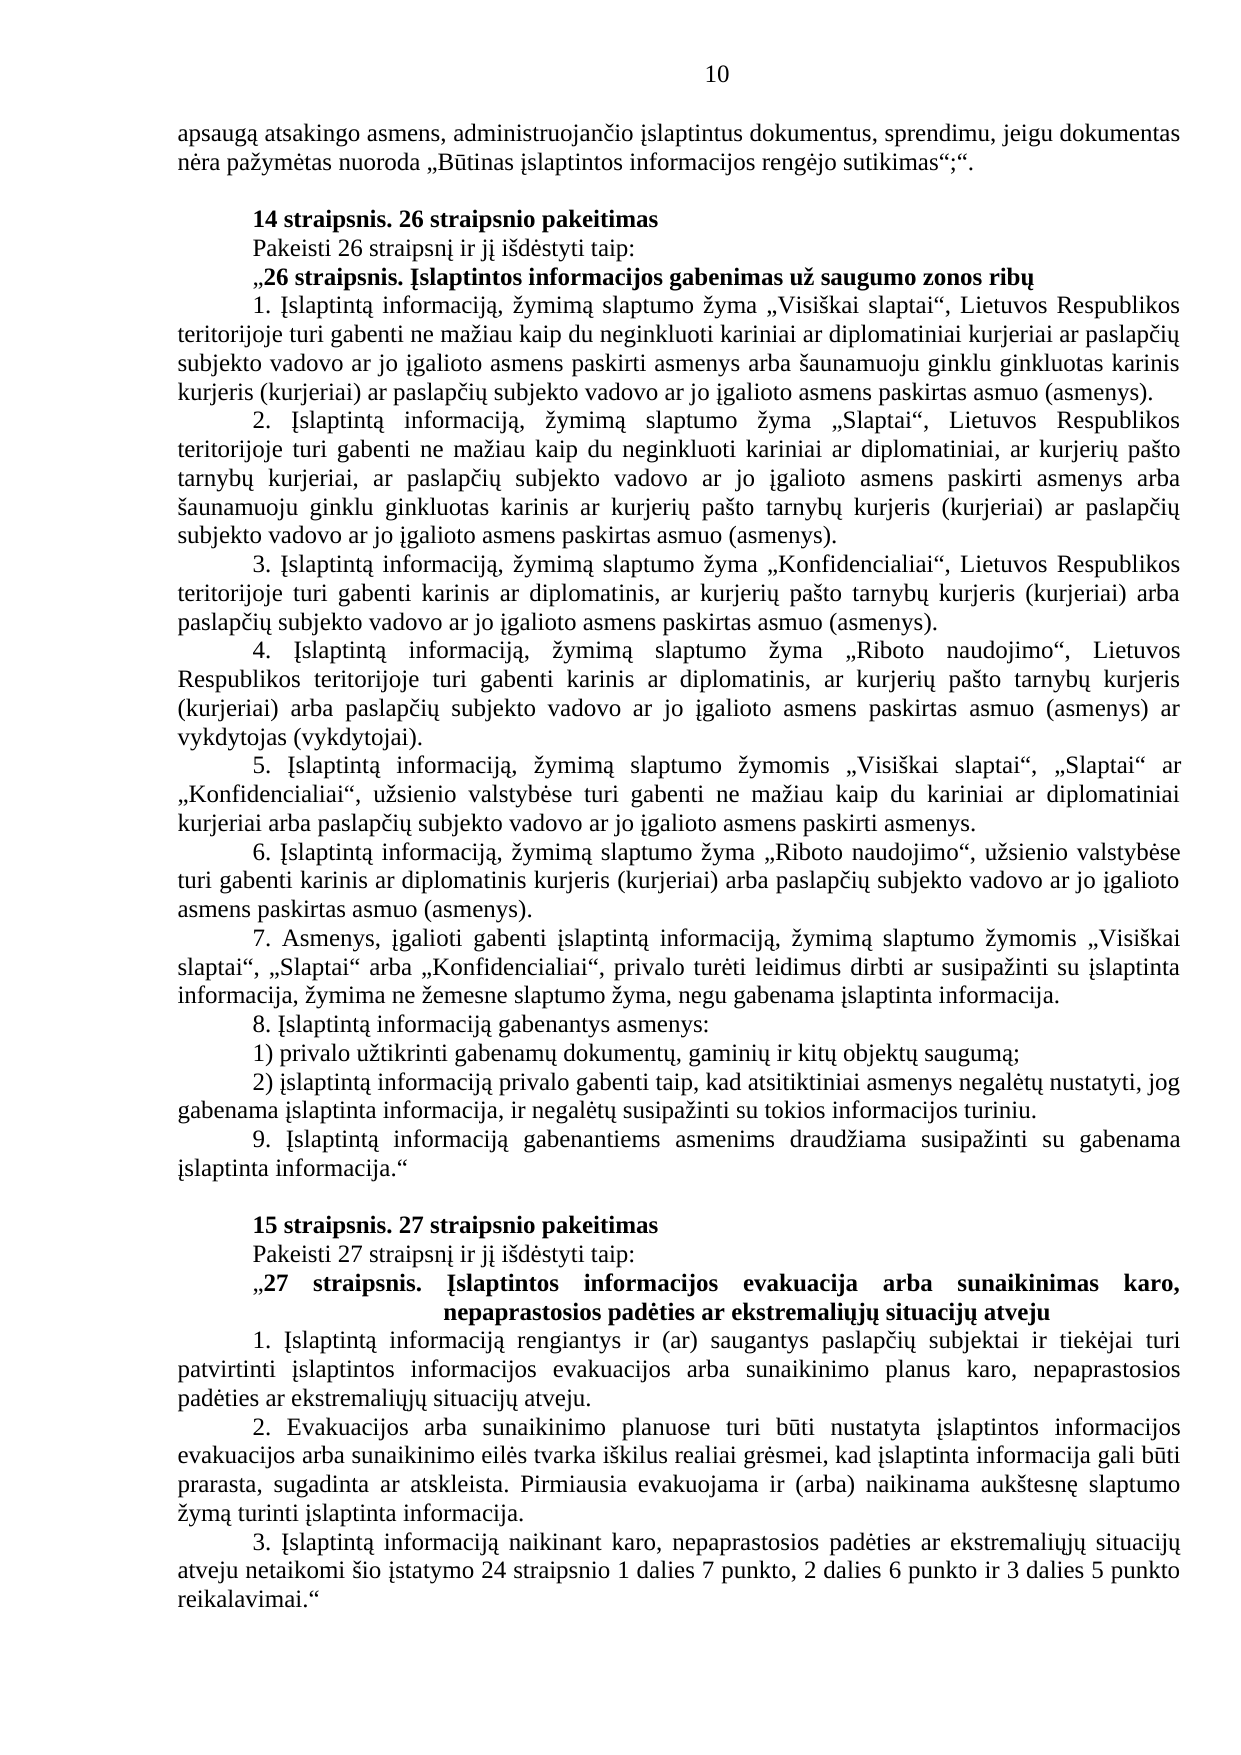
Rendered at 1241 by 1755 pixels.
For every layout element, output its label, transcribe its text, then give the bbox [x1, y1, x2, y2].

text „26 straipsnis. Įslaptintos informacijos gabenimas už saugumo zonos ribų [177, 262, 1181, 291]
text 2) įslaptintą informaciją privalo gabenti taip, kad atsitiktiniai asmenys negalėtų nustatyti, jog gabenama įslaptinta informacija, ir negalėtų susipažinti su tokios informacijos turiniu. [177, 1067, 1181, 1124]
text 1. Įslaptintą informaciją rengiantys ir (ar) saugantys paslapčių subjektai ir tiekėjai turi patvirtinti įslaptintos informacijos evakuacijos arba sunaikinimo planus karo, nepaprastosios padėties ar ekstremaliųjų situacijų atveju. [177, 1326, 1181, 1412]
text 6. Įslaptintą informaciją, žymimą slaptumo žyma „Riboto naudojimo“, užsienio valstybėse turi gabenti karinis ar diplomatinis kurjeris (kurjeriai) arba paslapčių subjekto vadovo ar jo įgalioto asmens paskirtas asmuo (asmenys). [177, 837, 1181, 923]
text 14 straipsnis. 26 straipsnio pakeitimas [177, 204, 1181, 233]
text „27 straipsnis. Įslaptintos informacijos evakuacija arba sunaikinimas karo, nepaprastosios padėties ar ekstremaliųjų situacijų atveju [252, 1268, 1181, 1326]
text apsaugą atsakingo asmens, administruojančio įslaptintus dokumentus, sprendimu, jeigu dokumentas nėra pažymėtas nuoroda „Būtinas įslaptintos informacijos rengėjo sutikimas“;“. [177, 118, 1181, 176]
text 8. Įslaptintą informaciją gabenantys asmenys: [177, 1009, 1181, 1038]
text 3. Įslaptintą informaciją, žymimą slaptumo žyma „Konfidencialiai“, Lietuvos Respublikos teritorijoje turi gabenti karinis ar diplomatinis, ar kurjerių pašto tarnybų kurjeris (kurjeriai) arba paslapčių subjekto vadovo ar jo įgalioto asmens paskirtas asmuo (asmenys). [177, 549, 1181, 636]
text 15 straipsnis. 27 straipsnio pakeitimas [177, 1211, 1181, 1239]
text 2. Evakuacijos arba sunaikinimo planuose turi būti nustatyta įslaptintos informacijos evakuacijos arba sunaikinimo eilės tvarka iškilus realiai grėsmei, kad įslaptinta informacija gali būti prarasta, sugadinta ar atskleista. Pirmiausia evakuojama ir (arba) naikinama aukštesnę slaptumo žymą turinti įslaptinta informacija. [177, 1412, 1181, 1527]
text 5. Įslaptintą informaciją, žymimą slaptumo žymomis „Visiškai slaptai“, „Slaptai“ ar „Konfidencialiai“, užsienio valstybėse turi gabenti ne mažiau kaip du kariniai ar diplomatiniai kurjeriai arba paslapčių subjekto vadovo ar jo įgalioto asmens paskirti asmenys. [177, 751, 1181, 837]
text 3. Įslaptintą informaciją naikinant karo, nepaprastosios padėties ar ekstremaliųjų situacijų atveju netaikomi šio įstatymo 24 straipsnio 1 dalies 7 punkto, 2 dalies 6 punkto ir 3 dalies 5 punkto reikalavimai.“ [177, 1527, 1181, 1613]
text 1) privalo užtikrinti gabenamų dokumentų, gaminių ir kitų objektų saugumą; [177, 1038, 1181, 1067]
text 7. Asmenys, įgalioti gabenti įslaptintą informaciją, žymimą slaptumo žymomis „Visiškai slaptai“, „Slaptai“ arba „Konfidencialiai“, privalo turėti leidimus dirbti ar susipažinti su įslaptinta informacija, žymima ne žemesne slaptumo žyma, negu gabenama įslaptinta informacija. [177, 923, 1181, 1009]
text Pakeisti 26 straipsnį ir jį išdėstyti taip: [177, 233, 1181, 262]
text 1. Įslaptintą informaciją, žymimą slaptumo žyma „Visiškai slaptai“, Lietuvos Respublikos teritorijoje turi gabenti ne mažiau kaip du neginkluoti kariniai ar diplomatiniai kurjeriai ar paslapčių subjekto vadovo ar jo įgalioto asmens paskirti asmenys arba šaunamuoju ginklu ginkluotas karinis kurjeris (kurjeriai) ar paslapčių subjekto vadovo ar jo įgalioto asmens paskirtas asmuo (asmenys). [177, 291, 1181, 406]
text Pakeisti 27 straipsnį ir jį išdėstyti taip: [177, 1239, 1181, 1268]
text 4. Įslaptintą informaciją, žymimą slaptumo žyma „Riboto naudojimo“, Lietuvos Respublikos teritorijoje turi gabenti karinis ar diplomatinis, ar kurjerių pašto tarnybų kurjeris (kurjeriai) arba paslapčių subjekto vadovo ar jo įgalioto asmens paskirtas asmuo (asmenys) ar vykdytojas (vykdytojai). [177, 636, 1181, 751]
text 2. Įslaptintą informaciją, žymimą slaptumo žyma „Slaptai“, Lietuvos Respublikos teritorijoje turi gabenti ne mažiau kaip du neginkluoti kariniai ar diplomatiniai, ar kurjerių pašto tarnybų kurjeriai, ar paslapčių subjekto vadovo ar jo įgalioto asmens paskirti asmenys arba šaunamuoju ginklu ginkluotas karinis ar kurjerių pašto tarnybų kurjeris (kurjeriai) ar paslapčių subjekto vadovo ar jo įgalioto asmens paskirtas asmuo (asmenys). [177, 406, 1181, 549]
text 9. Įslaptintą informaciją gabenantiems asmenims draudžiama susipažinti su gabenama įslaptinta informacija.“ [177, 1124, 1181, 1182]
